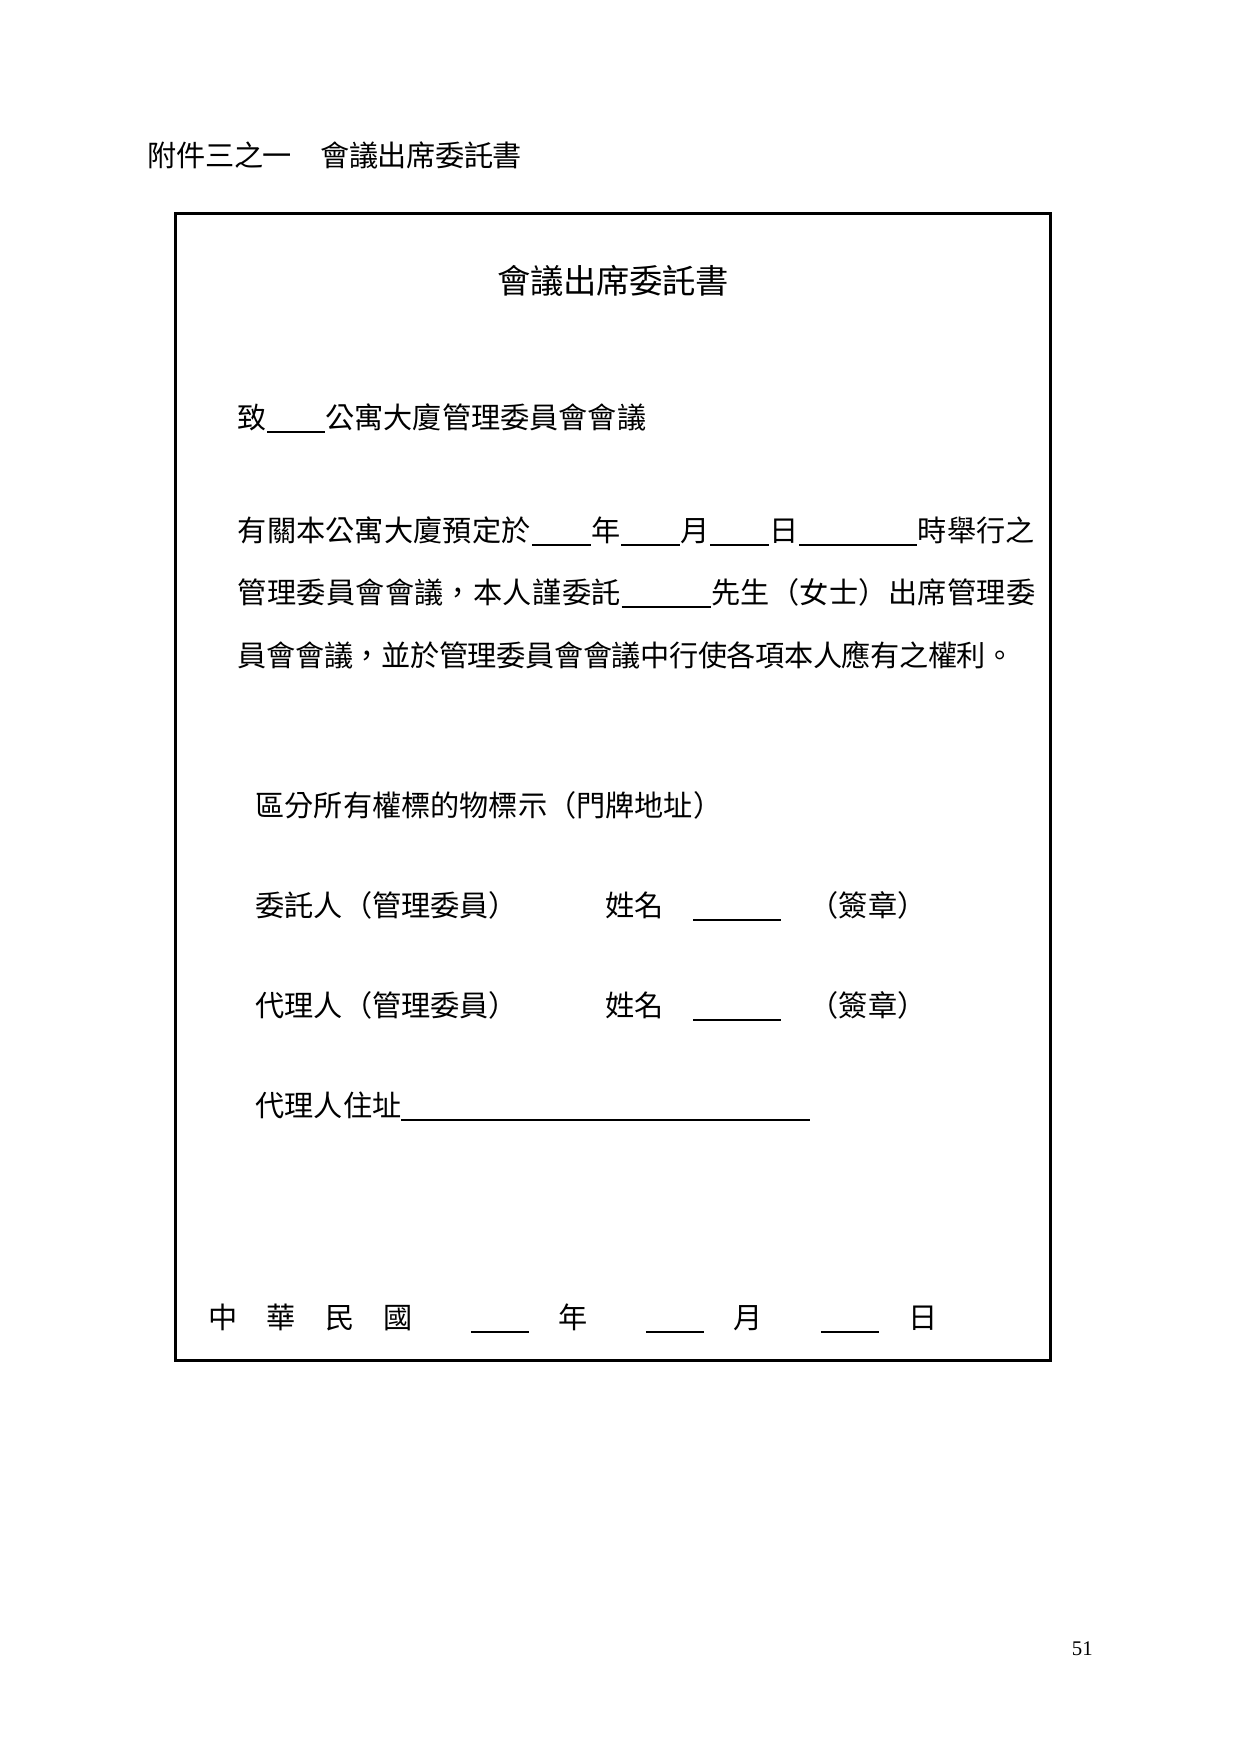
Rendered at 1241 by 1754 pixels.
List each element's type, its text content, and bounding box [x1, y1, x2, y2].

table_header 會議出席委託書 致 公寓大廈管理委員會會議 有關本公寓大廈預定於 年 月 日 時舉行之管理委員會會議，本人謹委託 先生（女士）出席管理委員會會議，並於管理委員會會議中行使各項本人應有之權利。 區分所有權標的物標示（門牌地址） 委託人（管理委員） 姓名 （簽章） 代理人（管理委員） 姓名 （簽章） 代理人住址 中 華 民 國 年 月 日 [177, 215, 1049, 1359]
text 附件三之一 會議出席委託書 [148, 112, 1092, 175]
